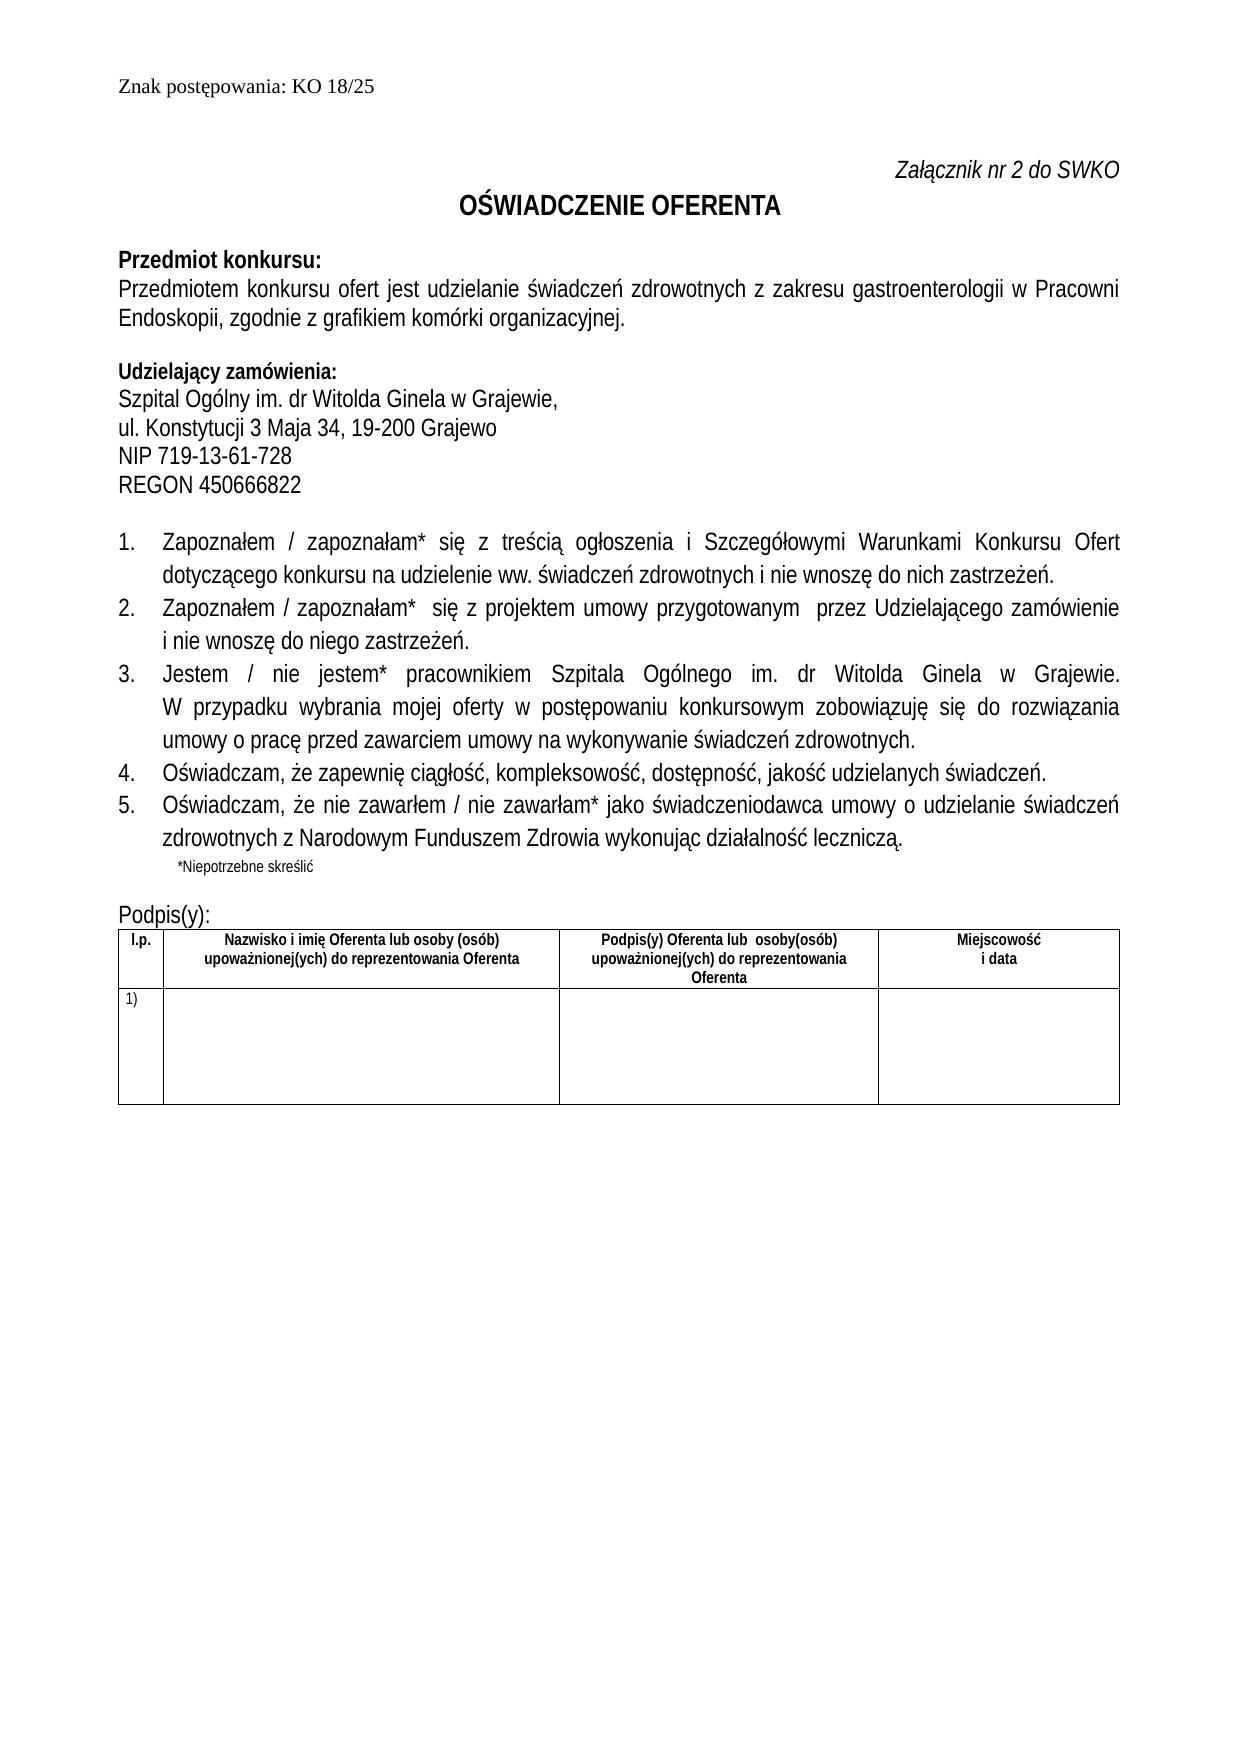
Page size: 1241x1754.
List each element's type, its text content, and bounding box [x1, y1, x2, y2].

table_cell [164, 989, 559, 1103]
text Podpis(y): [118, 900, 1122, 929]
text Załącznik nr 2 do SWKO [118, 155, 1122, 183]
list Zapoznałem / zapoznałam* się z projektem umowy przygotowanym przez Udzielającego zamówienie i nie wnoszę do niego zastrzeżeń. [118, 593, 1122, 654]
text ul. Konstytucji 3 Maja 34, 19-200 Grajewo [118, 413, 1122, 441]
table_header Podpis(y) Oferenta lub osoby(osób) upoważnionej(ych) do reprezentowania Oferenta [560, 930, 878, 987]
text OŚWIADCZENIE OFERENTA [118, 188, 1122, 221]
subtitle Przedmiot konkursu: [118, 245, 1122, 274]
text NIP 719-13-61-728 [118, 441, 1122, 470]
list Zapoznałem / zapoznałam* się z treścią ogłoszenia i Szczegółowymi Warunkami Konkursu Ofert dotyczącego konkursu na udzielenie ww. świadczeń zdrowotnych i nie wnoszę do nich zastrzeżeń. [118, 527, 1122, 589]
table_header Nazwisko i imię Oferenta lub osoby (osób) upoważnionej(ych) do reprezentowania Oferenta [164, 930, 559, 987]
table_cell 1) [119, 989, 163, 1103]
text Udzielający zamówienia: [118, 358, 1122, 384]
table_header Miejscowość i data [879, 930, 1119, 987]
table_cell [879, 989, 1119, 1103]
table_cell [560, 989, 878, 1103]
text Szpital Ogólny im. dr Witolda Ginela w Grajewie, [118, 384, 1122, 413]
text Przedmiotem konkursu ofert jest udzielanie świadczeń zdrowotnych z zakresu gastroenterologii w Pracowni Endoskopii, zgodnie z grafikiem komórki organizacyjnej. [118, 274, 1122, 331]
table_header l.p. [119, 930, 163, 987]
text *Niepotrzebne skreślić [118, 856, 1122, 876]
list Oświadczam, że zapewnię ciągłość, kompleksowość, dostępność, jakość udzielanych świadczeń. [118, 758, 1122, 786]
list Jestem / nie jestem* pracownikiem Szpitala Ogólnego im. dr Witolda Ginela w Grajewie. W przypadku wybrania mojej oferty w postępowaniu konkursowym zobowiązuję się do rozwiązania umowy o pracę przed zawarciem umowy na wykonywanie świadczeń zdrowotnych. [118, 659, 1122, 753]
list Oświadczam, że nie zawarłem / nie zawarłam* jako świadczeniodawca umowy o udzielanie świadczeń zdrowotnych z Narodowym Funduszem Zdrowia wykonując działalność leczniczą. [118, 791, 1122, 852]
text REGON 450666822 [118, 470, 1122, 498]
